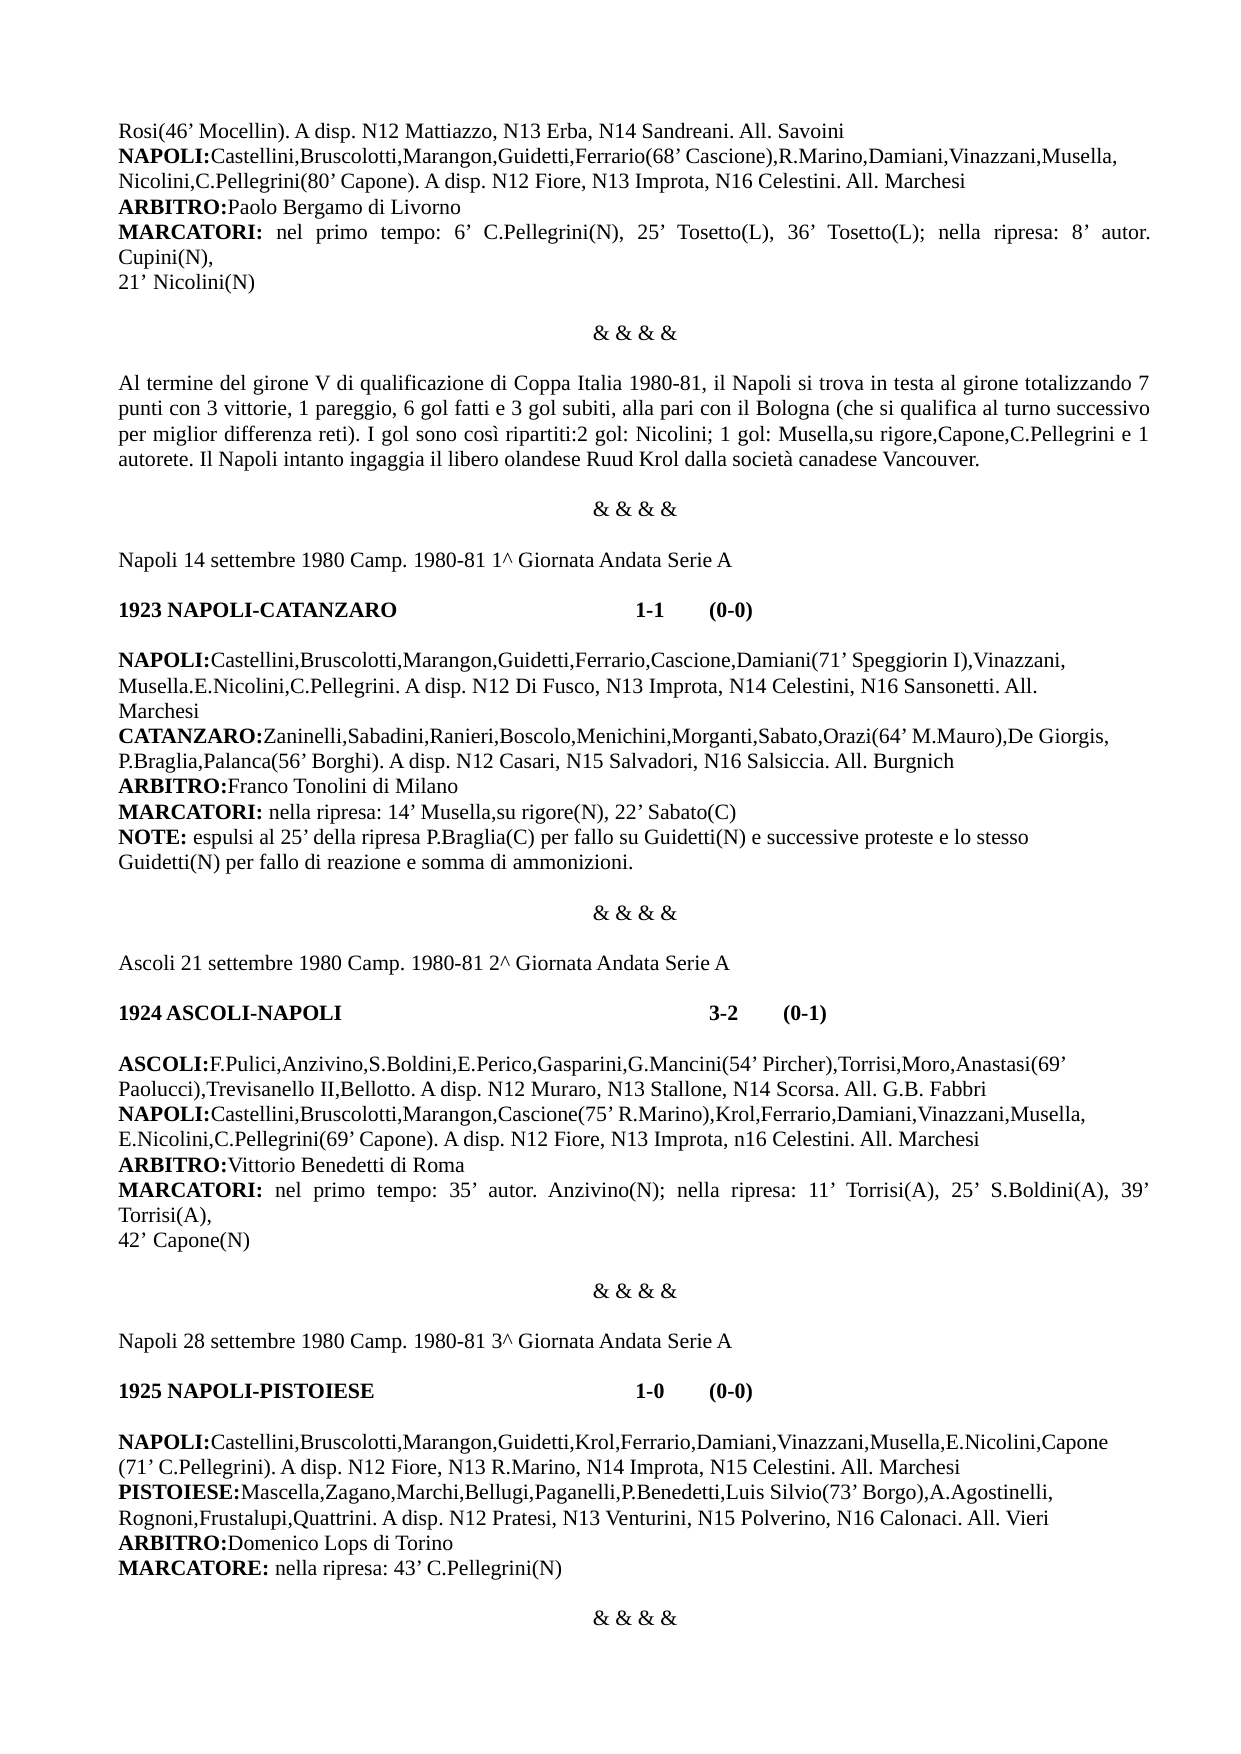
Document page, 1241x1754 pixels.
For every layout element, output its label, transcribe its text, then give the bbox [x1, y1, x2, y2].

text PISTOIESE:Mascella,Zagano,Marchi,Bellugi,Paganelli,P.Benedetti,Luis Silvio(73’ Borgo),A.Agostinelli, [118, 1479, 1152, 1504]
text MARCATORE: nella ripresa: 43’ C.Pellegrini(N) [118, 1555, 1152, 1580]
text Napoli 14 settembre 1980 Camp. 1980-81 1^ Giornata Andata Serie A [118, 547, 1152, 572]
text Al termine del girone V di qualificazione di Coppa Italia 1980-81, il Napoli si trova in testa al girone totalizzando 7 punti con 3 vittorie, 1 pareggio, 6 gol fatti e 3 gol subiti, alla pari con il Bologna (che si qualifica al turno successivo per miglior differenza reti). I gol sono così ripartiti:2 gol: Nicolini; 1 gol: Musella,su rigore,Capone,C.Pellegrini e 1 autorete. Il Napoli intanto ingaggia il libero olandese Ruud Krol dalla società canadese Vancouver. [118, 370, 1152, 471]
text ARBITRO:Franco Tonolini di Milano [118, 773, 1152, 799]
text E.Nicolini,C.Pellegrini(69’ Capone). A disp. N12 Fiore, N13 Improta, n16 Celestini. All. Marchesi [118, 1126, 1152, 1152]
text Napoli 28 settembre 1980 Camp. 1980-81 3^ Giornata Andata Serie A [118, 1328, 1152, 1353]
text Marchesi [118, 698, 1152, 723]
text Paolucci),Trevisanello II,Bellotto. A disp. N12 Muraro, N13 Stallone, N14 Scorsa. All. G.B. Fabbri [118, 1076, 1152, 1101]
text & & & & [118, 496, 1152, 521]
text Rosi(46’ Mocellin). A disp. N12 Mattiazzo, N13 Erba, N14 Sandreani. All. Savoini [118, 118, 1152, 143]
text Nicolini,C.Pellegrini(80’ Capone). A disp. N12 Fiore, N13 Improta, N16 Celestini. All. Marchesi [118, 168, 1152, 194]
text Musella.E.Nicolini,C.Pellegrini. A disp. N12 Di Fusco, N13 Improta, N14 Celestini, N16 Sansonetti. All. [118, 673, 1152, 698]
text 1925 NAPOLI-PISTOIESE 1-0 (0-0) [118, 1378, 1152, 1404]
text 1924 ASCOLI-NAPOLI 3-2 (0-1) [118, 1000, 1152, 1026]
text P.Braglia,Palanca(56’ Borghi). A disp. N12 Casari, N15 Salvadori, N16 Salsiccia. All. Burgnich [118, 748, 1152, 773]
text Guidetti(N) per fallo di reazione e somma di ammonizioni. [118, 849, 1152, 874]
text & & & & [118, 320, 1152, 345]
text (71’ C.Pellegrini). A disp. N12 Fiore, N13 R.Marino, N14 Improta, N15 Celestini. All. Marchesi [118, 1454, 1152, 1479]
text ASCOLI:F.Pulici,Anzivino,S.Boldini,E.Perico,Gasparini,G.Mancini(54’ Pircher),Torrisi,Moro,Anastasi(69’ [118, 1051, 1152, 1076]
text CATANZARO:Zaninelli,Sabadini,Ranieri,Boscolo,Menichini,Morganti,Sabato,Orazi(64’ M.Mauro),De Giorgis, [118, 723, 1152, 748]
text 1923 NAPOLI-CATANZARO 1-1 (0-0) [118, 597, 1152, 622]
text Ascoli 21 settembre 1980 Camp. 1980-81 2^ Giornata Andata Serie A [118, 950, 1152, 975]
text 21’ Nicolini(N) [118, 269, 1152, 294]
text MARCATORI: nel primo tempo: 35’ autor. Anzivino(N); nella ripresa: 11’ Torrisi(A), 25’ S.Boldini(A), 39’ Torrisi(A), [118, 1177, 1152, 1227]
text ARBITRO:Paolo Bergamo di Livorno [118, 194, 1152, 219]
text & & & & [118, 1278, 1152, 1303]
text NAPOLI:Castellini,Bruscolotti,Marangon,Guidetti,Ferrario,Cascione,Damiani(71’ Speggiorin I),Vinazzani, [118, 647, 1152, 673]
text NAPOLI:Castellini,Bruscolotti,Marangon,Guidetti,Krol,Ferrario,Damiani,Vinazzani,Musella,E.Nicolini,Capone [118, 1429, 1152, 1454]
text ARBITRO:Domenico Lops di Torino [118, 1530, 1152, 1555]
text Rognoni,Frustalupi,Quattrini. A disp. N12 Pratesi, N13 Venturini, N15 Polverino, N16 Calonaci. All. Vieri [118, 1504, 1152, 1530]
text 42’ Capone(N) [118, 1227, 1152, 1252]
text NAPOLI:Castellini,Bruscolotti,Marangon,Guidetti,Ferrario(68’ Cascione),R.Marino,Damiani,Vinazzani,Musella, [118, 143, 1152, 168]
text MARCATORI: nella ripresa: 14’ Musella,su rigore(N), 22’ Sabato(C) [118, 799, 1152, 824]
text NOTE: espulsi al 25’ della ripresa P.Braglia(C) per fallo su Guidetti(N) e successive proteste e lo stesso [118, 824, 1152, 849]
text ARBITRO:Vittorio Benedetti di Roma [118, 1152, 1152, 1177]
text NAPOLI:Castellini,Bruscolotti,Marangon,Cascione(75’ R.Marino),Krol,Ferrario,Damiani,Vinazzani,Musella, [118, 1101, 1152, 1126]
text MARCATORI: nel primo tempo: 6’ C.Pellegrini(N), 25’ Tosetto(L), 36’ Tosetto(L); nella ripresa: 8’ autor. Cupini(N), [118, 219, 1152, 269]
text & & & & [118, 1605, 1152, 1631]
text & & & & [118, 899, 1152, 925]
